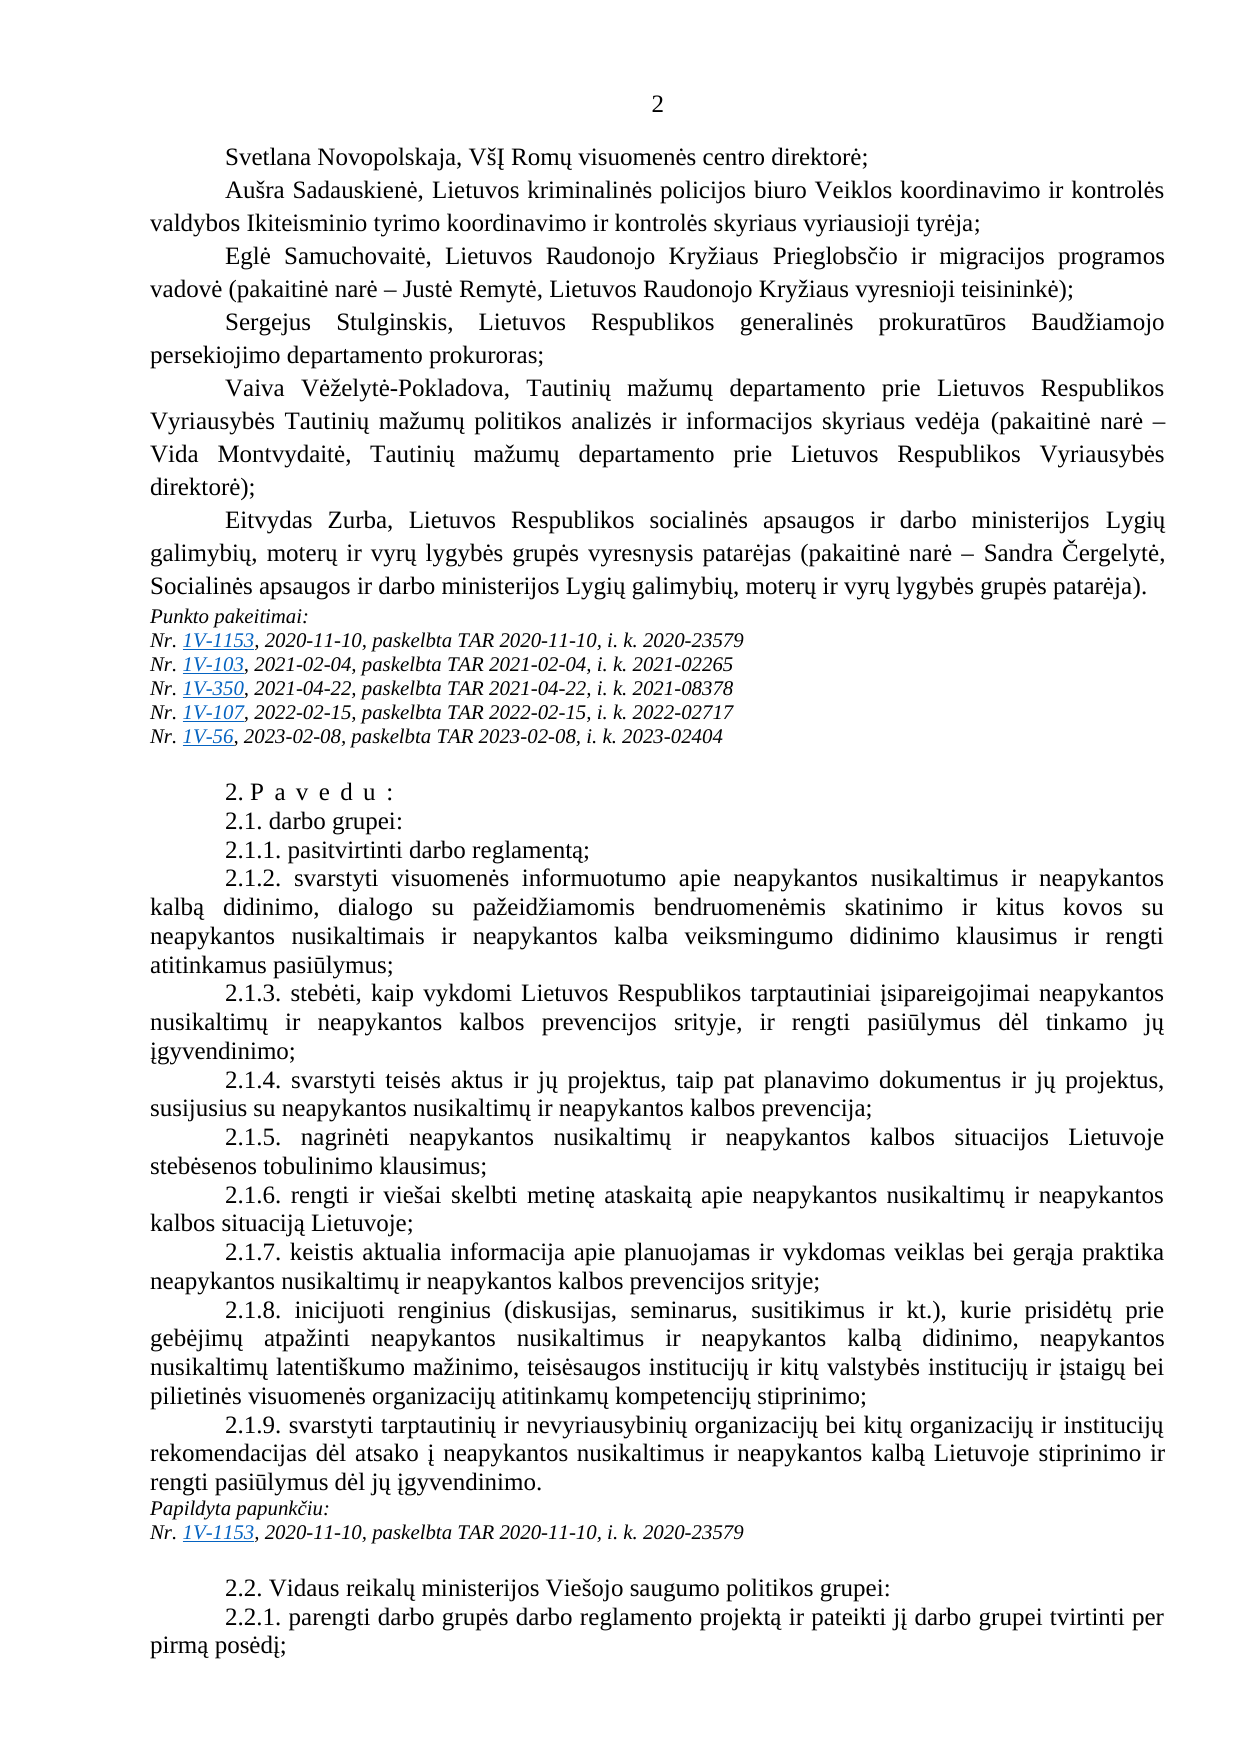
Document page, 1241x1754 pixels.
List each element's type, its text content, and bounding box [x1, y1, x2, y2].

text Nr. 1V-103, 2021-02-04, paskelbta TAR 2021-02-04, i. k. 2021-02265 [150, 652, 1165, 676]
text 2.2. Vidaus reikalų ministerijos Viešojo saugumo politikos grupei: [150, 1573, 1165, 1602]
text Nr. 1V-350, 2021-04-22, paskelbta TAR 2021-04-22, i. k. 2021-08378 [150, 676, 1165, 700]
text Nr. 1V-1153, 2020-11-10, paskelbta TAR 2020-11-10, i. k. 2020-23579 [150, 1520, 1165, 1544]
text 2.1.9. svarstyti tarptautinių ir nevyriausybinių organizacijų bei kitų organizacijų ir institucijų rekomendacijas dėl atsako į neapykantos nusikaltimus ir neapykantos kalbą Lietuvoje stiprinimo ir rengti pasiūlymus dėl jų įgyvendinimo. [150, 1410, 1165, 1496]
text Eitvydas Zurba, Lietuvos Respublikos socialinės apsaugos ir darbo ministerijos Lygių galimybių, moterų ir vyrų lygybės grupės vyresnysis patarėjas (pakaitinė narė – Sandra Čergelytė, Socialinės apsaugos ir darbo ministerijos Lygių galimybių, moterų ir vyrų lygybės grupės patarėja). [150, 505, 1165, 600]
text Aušra Sadauskienė, Lietuvos kriminalinės policijos biuro Veiklos koordinavimo ir kontrolės valdybos Ikiteisminio tyrimo koordinavimo ir kontrolės skyriaus vyriausioji tyrėja; [150, 175, 1165, 237]
text 2. Pavedu: [150, 777, 1165, 806]
text 2.1.5. nagrinėti neapykantos nusikaltimų ir neapykantos kalbos situacijos Lietuvoje stebėsenos tobulinimo klausimus; [150, 1122, 1165, 1180]
text Eglė Samuchovaitė, Lietuvos Raudonojo Kryžiaus Prieglobsčio ir migracijos programos vadovė (pakaitinė narė – Justė Remytė, Lietuvos Raudonojo Kryžiaus vyresnioji teisininkė); [150, 241, 1165, 303]
text 2.1. darbo grupei: [150, 806, 1165, 835]
text Nr. 1V-107, 2022-02-15, paskelbta TAR 2022-02-15, i. k. 2022-02717 [150, 700, 1165, 724]
text 2.1.3. stebėti, kaip vykdomi Lietuvos Respublikos tarptautiniai įsipareigojimai neapykantos nusikaltimų ir neapykantos kalbos prevencijos srityje, ir rengti pasiūlymus dėl tinkamo jų įgyvendinimo; [150, 978, 1165, 1065]
text Nr. 1V-56, 2023-02-08, paskelbta TAR 2023-02-08, i. k. 2023-02404 [150, 724, 1165, 748]
text 2.1.2. svarstyti visuomenės informuotumo apie neapykantos nusikaltimus ir neapykantos kalbą didinimo, dialogo su pažeidžiamomis bendruomenėmis skatinimo ir kitus kovos su neapykantos nusikaltimais ir neapykantos kalba veiksmingumo didinimo klausimus ir rengti atitinkamus pasiūlymus; [150, 863, 1165, 978]
text Papildyta papunkčiu: [150, 1496, 1165, 1520]
text 2.2.1. parengti darbo grupės darbo reglamento projektą ir pateikti jį darbo grupei tvirtinti per pirmą posėdį; [150, 1602, 1165, 1659]
text 2.1.1. pasitvirtinti darbo reglamentą; [150, 835, 1165, 863]
text Sergejus Stulginskis, Lietuvos Respublikos generalinės prokuratūros Baudžiamojo persekiojimo departamento prokuroras; [150, 307, 1165, 369]
text 2.1.6. rengti ir viešai skelbti metinę ataskaitą apie neapykantos nusikaltimų ir neapykantos kalbos situaciją Lietuvoje; [150, 1180, 1165, 1237]
text Svetlana Novopolskaja, VšĮ Romų visuomenės centro direktorė; [150, 142, 1165, 171]
text Vaiva Vėželytė-Pokladova, Tautinių mažumų departamento prie Lietuvos Respublikos Vyriausybės Tautinių mažumų politikos analizės ir informacijos skyriaus vedėja (pakaitinė narė – Vida Montvydaitė, Tautinių mažumų departamento prie Lietuvos Respublikos Vyriausybės direktorė); [150, 373, 1165, 501]
text 2.1.4. svarstyti teisės aktus ir jų projektus, taip pat planavimo dokumentus ir jų projektus, susijusius su neapykantos nusikaltimų ir neapykantos kalbos prevencija; [150, 1065, 1165, 1122]
text Nr. 1V-1153, 2020-11-10, paskelbta TAR 2020-11-10, i. k. 2020-23579 [150, 628, 1165, 652]
text 2.1.7. keistis aktualia informacija apie planuojamas ir vykdomas veiklas bei gerąja praktika neapykantos nusikaltimų ir neapykantos kalbos prevencijos srityje; [150, 1237, 1165, 1295]
text 2.1.8. inicijuoti renginius (diskusijas, seminarus, susitikimus ir kt.), kurie prisidėtų prie gebėjimų atpažinti neapykantos nusikaltimus ir neapykantos kalbą didinimo, neapykantos nusikaltimų latentiškumo mažinimo, teisėsaugos institucijų ir kitų valstybės institucijų ir įstaigų bei pilietinės visuomenės organizacijų atitinkamų kompetencijų stiprinimo; [150, 1295, 1165, 1410]
text Punkto pakeitimai: [150, 604, 1165, 628]
